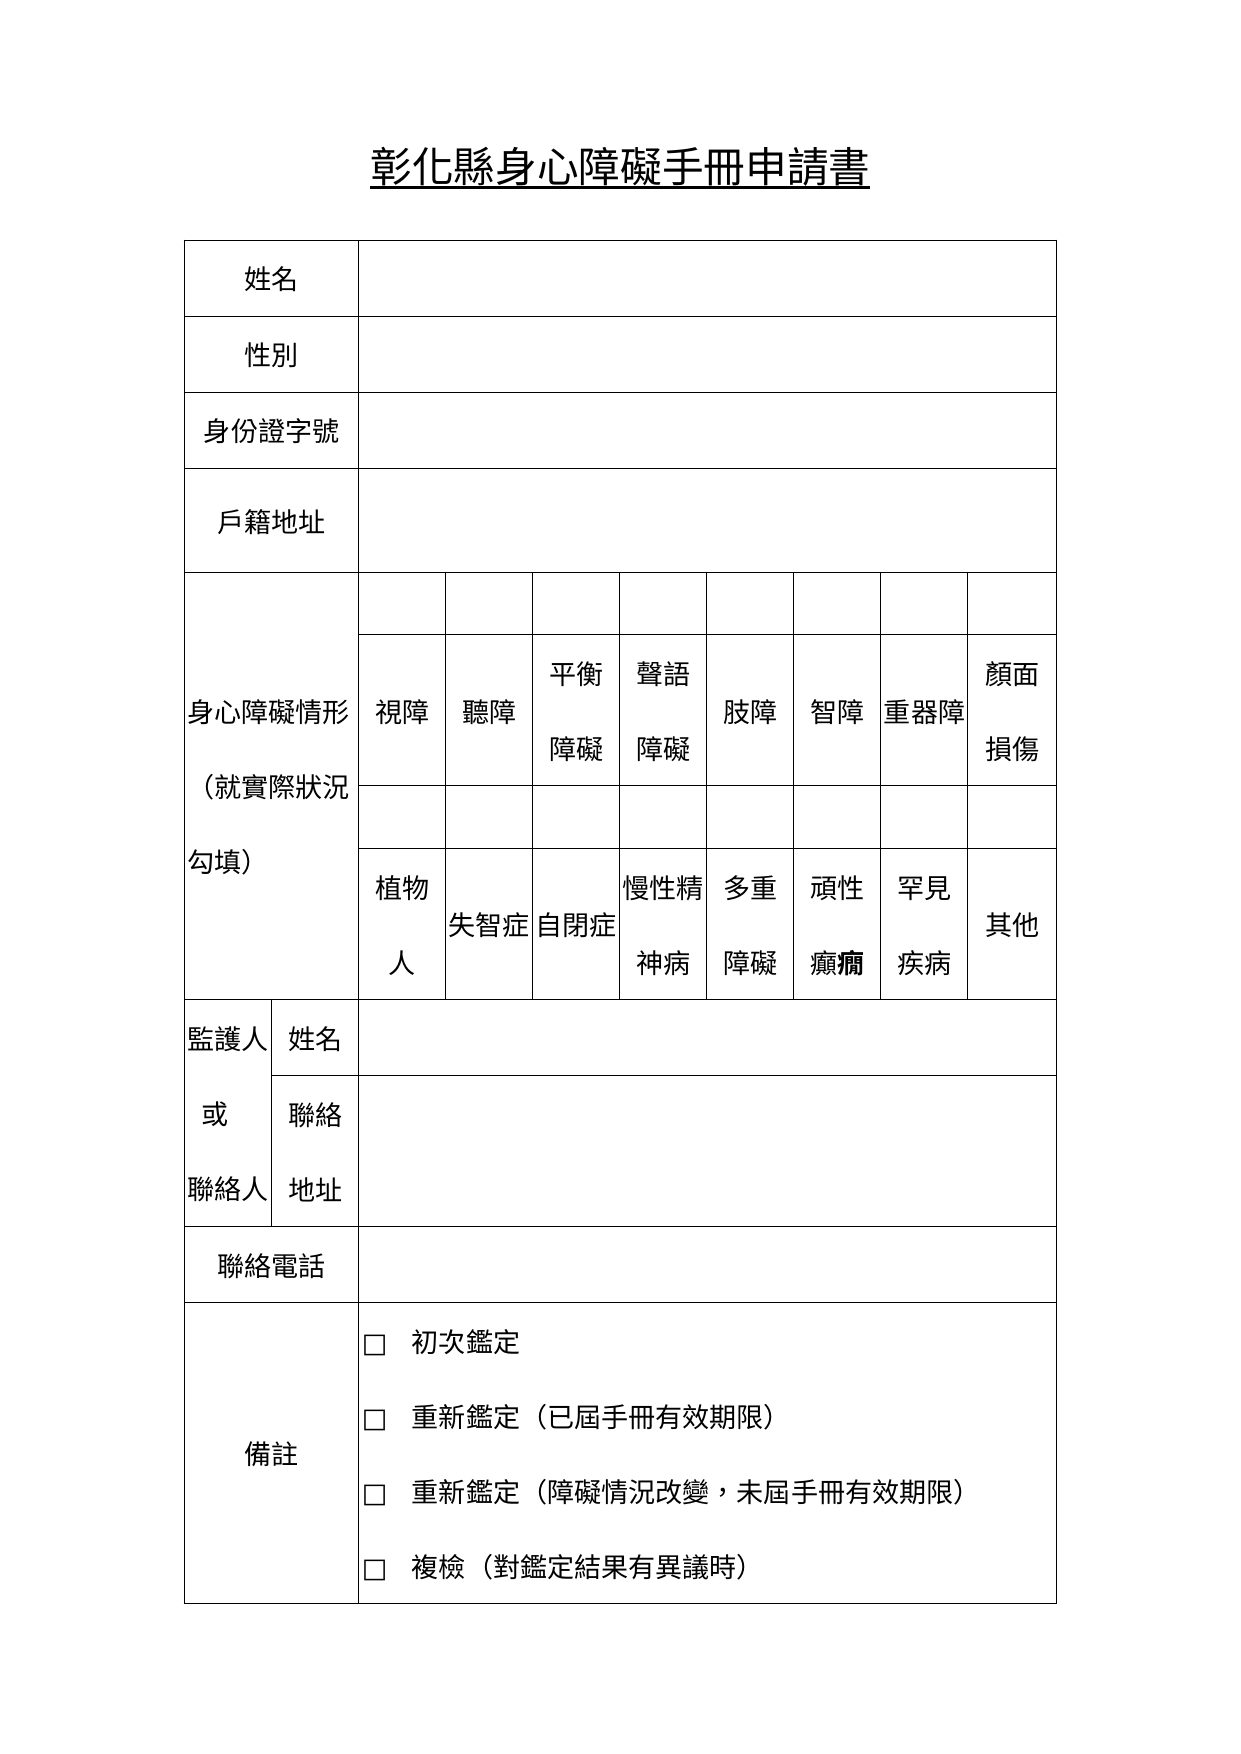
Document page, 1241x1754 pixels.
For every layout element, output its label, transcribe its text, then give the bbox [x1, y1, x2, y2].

table_cell [359, 786, 445, 848]
table_cell [533, 573, 619, 634]
table_cell [794, 786, 880, 848]
table_cell [359, 393, 1056, 468]
table_cell 聯絡 地址 [272, 1076, 358, 1226]
table_cell [533, 786, 619, 848]
table_cell [881, 573, 967, 634]
table_cell 聽障 [446, 635, 532, 785]
table_cell 其他 [968, 849, 1056, 999]
table_cell 監護人 或 聯絡人 [185, 1000, 271, 1226]
table_cell 重器障 [881, 635, 967, 785]
table_cell 多重 障礙 [707, 849, 793, 999]
table_cell 身心障礙情形（就實際狀況勾填） [185, 573, 358, 999]
table_cell 植物人 [359, 849, 445, 999]
table_cell [359, 469, 1056, 572]
table_cell 視障 [359, 635, 445, 785]
table_cell 失智症 [446, 849, 532, 999]
table_header [359, 241, 1056, 316]
table_cell [359, 1076, 1056, 1226]
table_cell 罕見 疾病 [881, 849, 967, 999]
table_cell [881, 786, 967, 848]
table_cell [359, 573, 445, 634]
table_cell [707, 786, 793, 848]
table_cell [794, 573, 880, 634]
table_cell [707, 573, 793, 634]
table_cell 初次鑑定 重新鑑定（已屆手冊有效期限） 重新鑑定（障礙情況改變，未屆手冊有效期限） 複檢（對鑑定結果有異議時） [359, 1303, 1056, 1603]
table_cell 備註 [185, 1303, 358, 1603]
table_cell [620, 786, 706, 848]
table_cell 姓名 [272, 1000, 358, 1075]
table_cell 肢障 [707, 635, 793, 785]
table_cell 性別 [185, 317, 358, 392]
table_cell [968, 786, 1056, 848]
table_cell 自閉症 [533, 849, 619, 999]
table_cell 慢性精神病 [620, 849, 706, 999]
text 彰化縣身心障礙手冊申請書 [187, 127, 1053, 202]
table_cell [359, 317, 1056, 392]
table_cell 平衡 障礙 [533, 635, 619, 785]
table_cell [446, 573, 532, 634]
table_cell [359, 1227, 1056, 1302]
table_cell 聲語 障礙 [620, 635, 706, 785]
table_cell 戶籍地址 [185, 469, 358, 572]
table_cell 頑性 癲癇 [794, 849, 880, 999]
table_cell 智障 [794, 635, 880, 785]
table_cell 聯絡電話 [185, 1227, 358, 1302]
table_header 姓名 [185, 241, 358, 316]
table_cell 顏面 損傷 [968, 635, 1056, 785]
table_cell [620, 573, 706, 634]
table_cell [968, 573, 1056, 634]
table_cell 身份證字號 [185, 393, 358, 468]
table_cell [359, 1000, 1056, 1075]
table_cell [446, 786, 532, 848]
